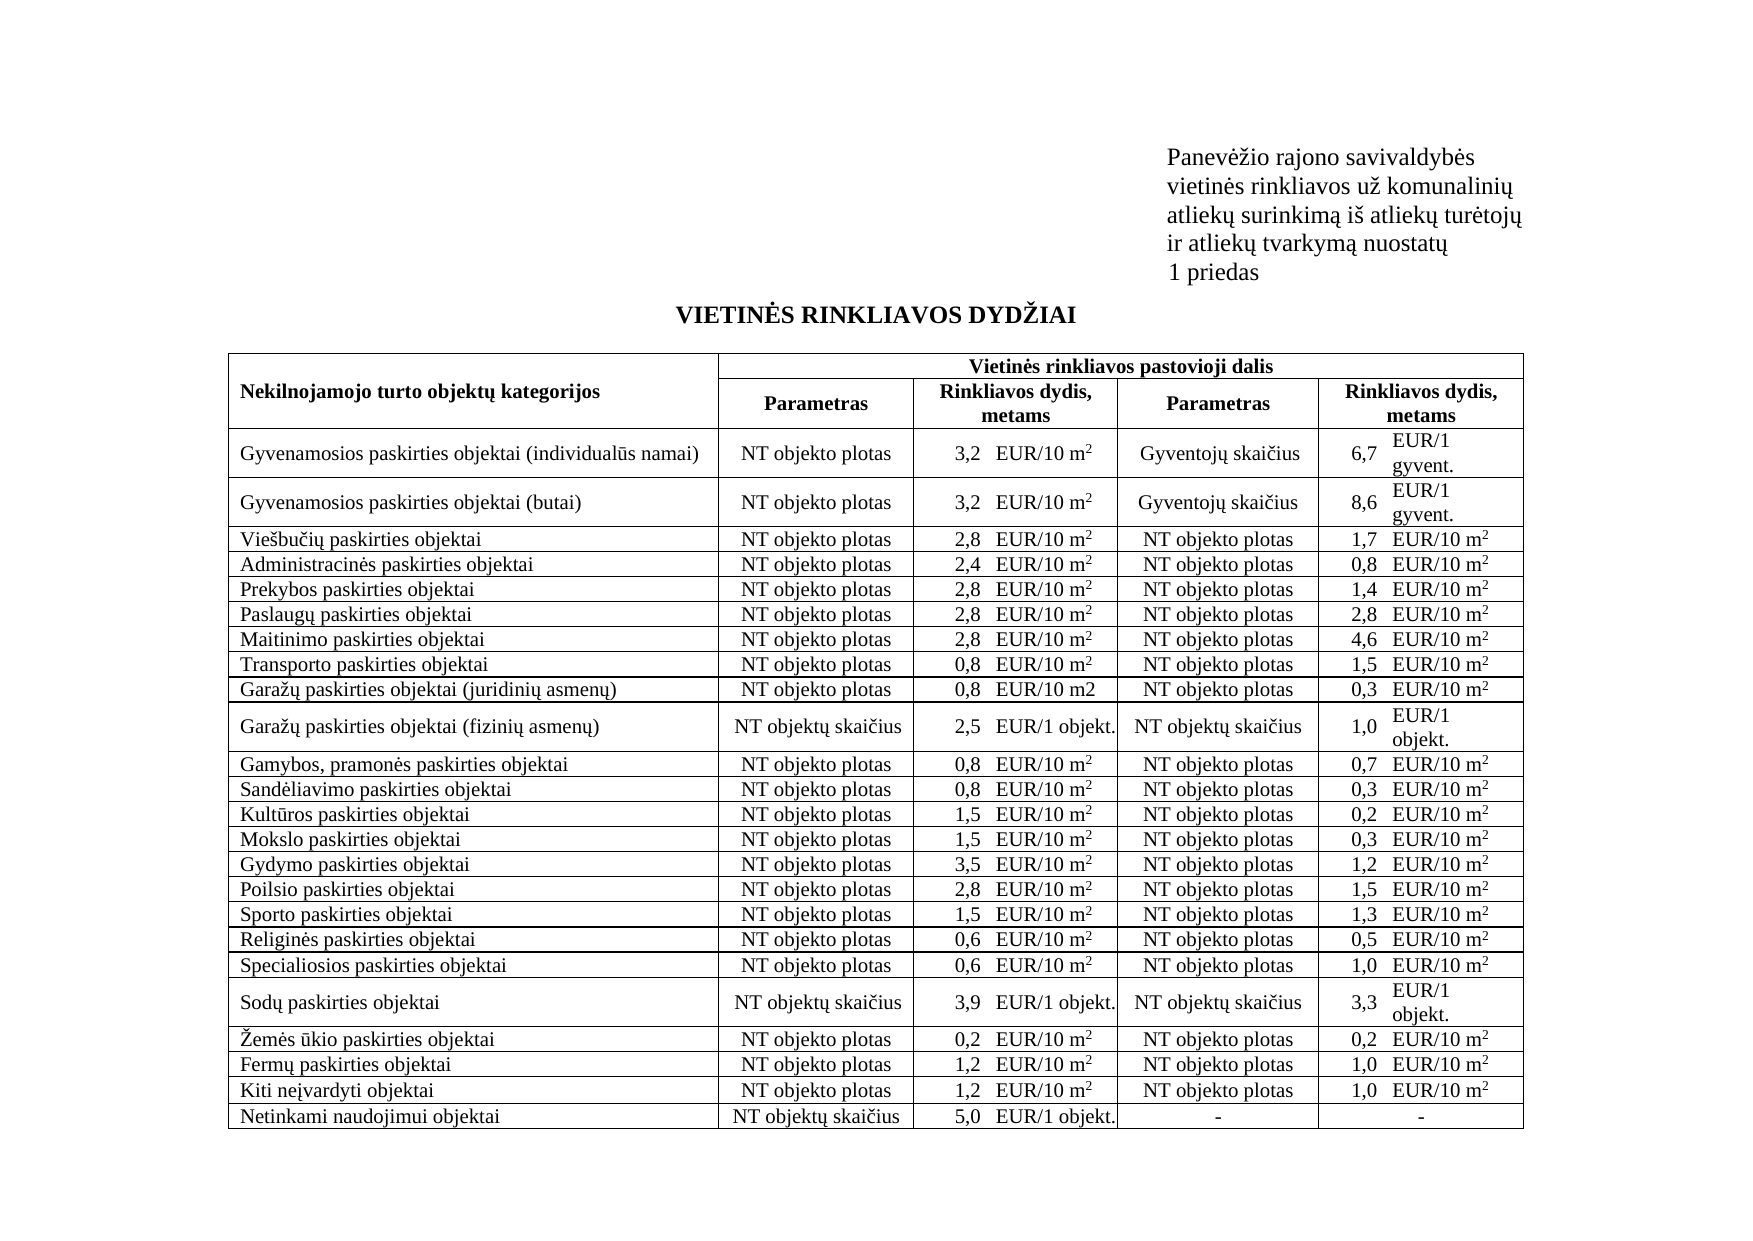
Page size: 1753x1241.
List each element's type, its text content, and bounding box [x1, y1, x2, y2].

table_cell NT objektų skaičius [1118, 978, 1318, 1026]
table_cell Parametras [719, 379, 913, 427]
table_cell Gyvenamosios paskirties objektai (butai) [229, 478, 718, 526]
table_cell 2,8 [914, 627, 984, 651]
table_cell NT objekto plotas [1118, 577, 1318, 601]
table_cell NT objekto plotas [1118, 1052, 1318, 1076]
table_cell NT objekto plotas [719, 752, 913, 776]
table_cell 0,5 [1319, 928, 1381, 951]
table_cell 3,3 [1319, 978, 1381, 1026]
table_cell NT objekto plotas [719, 1027, 913, 1051]
table_cell Administracinės paskirties objektai [229, 552, 718, 576]
table_cell NT objekto plotas [1118, 953, 1318, 977]
table_cell EUR/10 m2 [1381, 627, 1523, 651]
table_cell 1,0 [1319, 953, 1381, 977]
table_cell NT objekto plotas [719, 953, 913, 977]
table_cell Viešbučių paskirties objektai [229, 527, 718, 551]
table_cell 0,2 [1319, 1027, 1381, 1051]
table_cell NT objekto plotas [719, 552, 913, 576]
table_cell NT objekto plotas [1118, 777, 1318, 801]
table_cell 5,0 [914, 1104, 984, 1128]
table_cell EUR/10 m2 [1381, 902, 1523, 926]
table_cell NT objektų skaičius [719, 1104, 913, 1128]
table_cell EUR/10 m2 [984, 852, 1117, 876]
table_cell EUR/1 objekt. [1381, 978, 1523, 1026]
table_cell - [1319, 1104, 1523, 1128]
table_cell EUR/10 m2 [984, 827, 1117, 851]
table_cell EUR/10 m2 [1381, 928, 1523, 951]
table_cell EUR/1 objekt. [984, 1104, 1117, 1128]
table_cell EUR/10 m2 [1381, 752, 1523, 776]
text 1 priedas [1093, 257, 1634, 286]
table_cell EUR/10 m2 [984, 552, 1117, 576]
table_cell NT objekto plotas [1118, 678, 1318, 701]
table_cell Garažų paskirties objektai (juridinių asmenų) [229, 678, 718, 701]
table_cell EUR/10 m2 [984, 953, 1117, 977]
table_cell EUR/10 m2 [984, 602, 1117, 626]
table_cell 0,6 [914, 928, 984, 951]
table_cell 0,2 [1319, 802, 1381, 826]
table_cell NT objekto plotas [1118, 802, 1318, 826]
table_cell Gyventojų skaičius [1118, 478, 1318, 526]
table_cell EUR/10 m2 [1381, 1077, 1523, 1102]
table_cell EUR/10 m2 [1381, 602, 1523, 626]
table_cell EUR/10 m2 [984, 928, 1117, 951]
table_cell 0,2 [914, 1027, 984, 1051]
table_cell EUR/10 m2 [984, 652, 1117, 676]
table_cell EUR/1 objekt. [984, 703, 1117, 751]
table_cell NT objekto plotas [1118, 652, 1318, 676]
table_cell Prekybos paskirties objektai [229, 577, 718, 601]
table_cell 0,8 [914, 777, 984, 801]
table_cell NT objekto plotas [1118, 527, 1318, 551]
table_cell EUR/10 m2 [984, 678, 1117, 701]
table_cell EUR/10 m2 [984, 877, 1117, 901]
table_cell NT objekto plotas [719, 577, 913, 601]
table_cell 1,5 [1319, 652, 1381, 676]
table_cell NT objekto plotas [719, 1077, 913, 1102]
table_cell Transporto paskirties objektai [229, 652, 718, 676]
table_cell 0,8 [914, 652, 984, 676]
table_cell EUR/10 m2 [1381, 852, 1523, 876]
table_cell 3,2 [914, 478, 984, 526]
table_cell NT objekto plotas [1118, 827, 1318, 851]
table_cell 4,6 [1319, 627, 1381, 651]
table_cell NT objektų skaičius [719, 703, 913, 751]
table_cell 1,0 [1319, 1052, 1381, 1076]
table_cell 0,8 [914, 678, 984, 701]
table_cell NT objektų skaičius [1118, 703, 1318, 751]
table_cell EUR/10 m2 [1381, 1052, 1523, 1076]
table_cell 1,2 [914, 1077, 984, 1102]
table_cell NT objekto plotas [1118, 928, 1318, 951]
table_cell NT objekto plotas [1118, 627, 1318, 651]
table_cell EUR/10 m2 [984, 527, 1117, 551]
table_cell 1,5 [914, 802, 984, 826]
table_cell EUR/10 m2 [1381, 827, 1523, 851]
table_cell NT objekto plotas [719, 527, 913, 551]
table_cell EUR/10 m2 [984, 752, 1117, 776]
table_cell Poilsio paskirties objektai [229, 877, 718, 901]
text Panevėžio rajono savivaldybės [1167, 142, 1634, 171]
table_cell Gydymo paskirties objektai [229, 852, 718, 876]
table_cell Sodų paskirties objektai [229, 978, 718, 1026]
text ir atliekų tvarkymą nuostatų [1167, 228, 1634, 257]
table_cell 1,0 [1319, 1077, 1381, 1102]
table_cell 0,3 [1319, 678, 1381, 701]
table_cell NT objekto plotas [719, 777, 913, 801]
table_cell EUR/10 m2 [984, 1052, 1117, 1076]
table_cell 1,2 [1319, 852, 1381, 876]
table_cell 0,6 [914, 953, 984, 977]
table_cell NT objekto plotas [719, 478, 913, 526]
table_cell Sandėliavimo paskirties objektai [229, 777, 718, 801]
table_cell 2,5 [914, 703, 984, 751]
table_cell Sporto paskirties objektai [229, 902, 718, 926]
table_cell NT objekto plotas [1118, 1027, 1318, 1051]
table_cell 3,9 [914, 978, 984, 1026]
table_cell 8,6 [1319, 478, 1381, 526]
table_cell 1,4 [1319, 577, 1381, 601]
table_cell 1,5 [914, 827, 984, 851]
table_cell EUR/10 m2 [1381, 953, 1523, 977]
table_cell Religinės paskirties objektai [229, 928, 718, 951]
table_cell Netinkami naudojimui objektai [229, 1104, 718, 1128]
table_cell EUR/10 m2 [1381, 577, 1523, 601]
table_cell EUR/10 m2 [984, 627, 1117, 651]
table_cell Specialiosios paskirties objektai [229, 953, 718, 977]
table_cell 0,3 [1319, 827, 1381, 851]
table_cell 1,5 [914, 902, 984, 926]
table_cell EUR/1 gyvent. [1381, 478, 1523, 526]
table_cell Paslaugų paskirties objektai [229, 602, 718, 626]
table_cell NT objekto plotas [1118, 1077, 1318, 1102]
table_cell 3,5 [914, 852, 984, 876]
table_cell NT objekto plotas [719, 902, 913, 926]
table_cell NT objekto plotas [1118, 602, 1318, 626]
table_cell - [1118, 1104, 1318, 1128]
table_cell 3,2 [914, 429, 984, 477]
table_cell 0,8 [914, 752, 984, 776]
table_cell NT objekto plotas [719, 652, 913, 676]
table_cell NT objekto plotas [719, 1052, 913, 1076]
table_cell NT objekto plotas [719, 877, 913, 901]
table_cell Kiti neįvardyti objektai [229, 1077, 718, 1102]
table_cell EUR/10 m2 [984, 577, 1117, 601]
table_cell EUR/10 m2 [1381, 527, 1523, 551]
table_cell Mokslo paskirties objektai [229, 827, 718, 851]
table_cell NT objekto plotas [719, 928, 913, 951]
table_cell NT objektų skaičius [719, 978, 913, 1026]
table_cell 0,7 [1319, 752, 1381, 776]
table_cell NT objekto plotas [719, 627, 913, 651]
table_cell NT objekto plotas [1118, 877, 1318, 901]
table_cell EUR/10 m2 [984, 902, 1117, 926]
table_cell NT objekto plotas [1118, 902, 1318, 926]
table_cell 2,8 [1319, 602, 1381, 626]
text vietinės rinkliavos už komunalinių [1167, 171, 1634, 200]
table_cell NT objekto plotas [719, 802, 913, 826]
table_cell 1,7 [1319, 527, 1381, 551]
table_cell Gamybos, pramonės paskirties objektai [229, 752, 718, 776]
table_cell NT objekto plotas [1118, 752, 1318, 776]
table_cell Rinkliavos dydis, metams [914, 379, 1117, 427]
table_cell Fermų paskirties objektai [229, 1052, 718, 1076]
table_cell EUR/10 m2 [1381, 1027, 1523, 1051]
table_cell NT objekto plotas [719, 827, 913, 851]
table_cell 1,3 [1319, 902, 1381, 926]
table_cell 1,0 [1319, 703, 1381, 751]
table_cell 6,7 [1319, 429, 1381, 477]
table_cell Kultūros paskirties objektai [229, 802, 718, 826]
table_cell EUR/10 m2 [984, 478, 1117, 526]
table_cell EUR/10 m2 [1381, 552, 1523, 576]
table_cell 2,8 [914, 527, 984, 551]
table_cell 2,8 [914, 602, 984, 626]
table_cell EUR/10 m2 [984, 802, 1117, 826]
table_cell Žemės ūkio paskirties objektai [229, 1027, 718, 1051]
table_cell EUR/10 m2 [1381, 777, 1523, 801]
table_cell Gyventojų skaičius [1118, 429, 1318, 477]
table_cell 2,8 [914, 877, 984, 901]
table_header Nekilnojamojo turto objektų kategorijos [229, 354, 718, 427]
table_cell 1,2 [914, 1052, 984, 1076]
table_cell EUR/10 m2 [984, 429, 1117, 477]
table_cell EUR/10 m2 [984, 1077, 1117, 1102]
text atliekų surinkimą iš atliekų turėtojų [1167, 200, 1634, 228]
table_cell NT objekto plotas [1118, 552, 1318, 576]
table_cell EUR/10 m2 [1381, 678, 1523, 701]
table_cell EUR/10 m2 [1381, 877, 1523, 901]
text VIETINĖS RINKLIAVOS DYDŽIAI [118, 300, 1634, 329]
table_cell EUR/1 objekt. [1381, 703, 1523, 751]
table_cell NT objekto plotas [719, 852, 913, 876]
table_cell NT objekto plotas [1118, 852, 1318, 876]
table_cell Gyvenamosios paskirties objektai (individualūs namai) [229, 429, 718, 477]
table_cell NT objekto plotas [719, 678, 913, 701]
table_cell EUR/10 m2 [984, 1027, 1117, 1051]
table_cell 1,5 [1319, 877, 1381, 901]
table_cell Parametras [1118, 379, 1318, 427]
table_cell EUR/1 objekt. [984, 978, 1117, 1026]
table_cell EUR/10 m2 [1381, 802, 1523, 826]
table_cell NT objekto plotas [719, 602, 913, 626]
table_cell Garažų paskirties objektai (fizinių asmenų) [229, 703, 718, 751]
table_cell 0,3 [1319, 777, 1381, 801]
table_cell 0,8 [1319, 552, 1381, 576]
table_cell Maitinimo paskirties objektai [229, 627, 718, 651]
table_cell 2,4 [914, 552, 984, 576]
table_header Vietinės rinkliavos pastovioji dalis [719, 354, 1523, 378]
table_cell NT objekto plotas [719, 429, 913, 477]
table_cell EUR/10 m2 [1381, 652, 1523, 676]
table_cell 2,8 [914, 577, 984, 601]
table_cell Rinkliavos dydis, metams [1319, 379, 1523, 427]
table_cell EUR/1 gyvent. [1381, 429, 1523, 477]
table_cell EUR/10 m2 [984, 777, 1117, 801]
